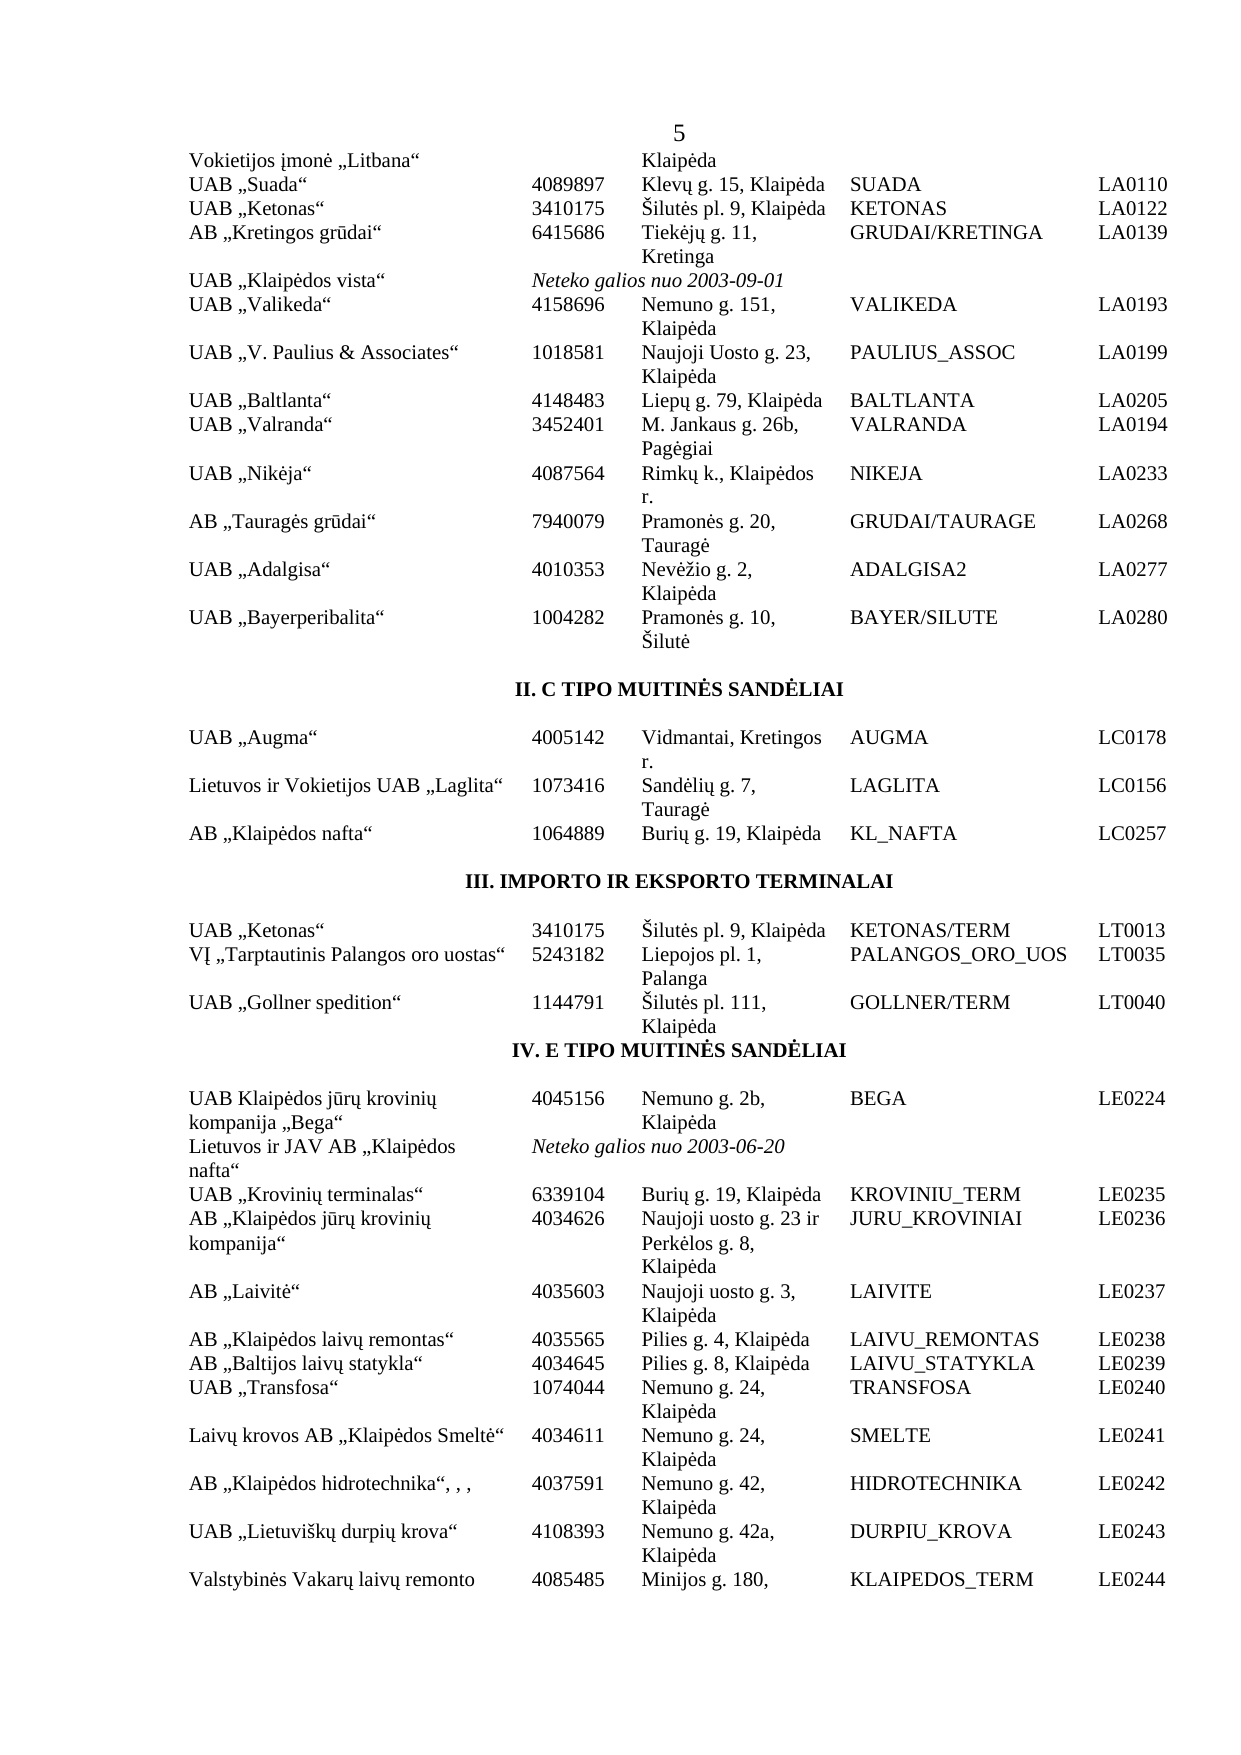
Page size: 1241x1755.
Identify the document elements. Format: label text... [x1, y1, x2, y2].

table_cell Nevėžio g. 2, Klaipėda [630, 557, 838, 605]
table_cell Tiekėjų g. 11, Kretinga [630, 220, 838, 268]
table_cell Naujoji uosto g. 3, Klaipėda [630, 1279, 838, 1327]
table_cell LC0257 [1087, 821, 1181, 845]
table_cell [839, 148, 1087, 172]
table_cell Klaipėda [630, 148, 838, 172]
table_cell KETONAS/TERM [839, 918, 1087, 942]
table_cell LA0193 [1087, 292, 1181, 340]
table_cell LE0239 [1087, 1351, 1181, 1375]
table_cell BALTLANTA [839, 388, 1087, 412]
table_cell LAIVITE [839, 1279, 1087, 1327]
table_cell LE0240 [1087, 1375, 1181, 1423]
table_cell GRUDAI/KRETINGA [839, 220, 1087, 268]
table_cell UAB „Baltlanta“ [177, 388, 520, 412]
table_cell 4037591 [520, 1471, 630, 1519]
table_cell Burių g. 19, Klaipėda [630, 821, 838, 845]
table_cell [1087, 845, 1181, 869]
table_cell LE0242 [1087, 1471, 1181, 1519]
table_cell ADALGISA2 [839, 557, 1087, 605]
table_cell UAB „Augma“ [177, 725, 520, 773]
table_cell LA0139 [1087, 220, 1181, 268]
table_cell UAB „Lietuviškų durpių krova“ [177, 1519, 520, 1567]
table_cell KLAIPEDOS_TERM [839, 1567, 1087, 1591]
table_cell Pilies g. 4, Klaipėda [630, 1327, 838, 1351]
table_cell [1087, 653, 1181, 677]
table_cell AB „Kretingos grūdai“ [177, 220, 520, 268]
table_cell Laivų krovos AB „Klaipėdos Smeltė“ [177, 1423, 520, 1471]
table_cell Šilutės pl. 9, Klaipėda [630, 918, 838, 942]
table_cell Vidmantai, Kretingos r. [630, 725, 838, 773]
table_cell 3410175 [520, 196, 630, 220]
table_cell Lietuvos ir Vokietijos UAB „Laglita“ [177, 773, 520, 821]
table_cell AB „Klaipėdos nafta“ [177, 821, 520, 845]
table_cell AB „Klaipėdos jūrų krovinių kompanija“ [177, 1206, 520, 1278]
table_cell 4034611 [520, 1423, 630, 1471]
table_cell UAB „Valikeda“ [177, 292, 520, 340]
table_cell Šilutės pl. 111, Klaipėda [630, 990, 838, 1038]
table_cell UAB „Bayerperibalita“ [177, 605, 520, 653]
table_cell LA0280 [1087, 605, 1181, 653]
table_cell [839, 701, 1087, 725]
table_cell 1074044 [520, 1375, 630, 1423]
table_cell 4035603 [520, 1279, 630, 1327]
table_cell [177, 845, 520, 869]
table_cell LAIVU_REMONTAS [839, 1327, 1087, 1351]
table_cell Nemuno g. 42, Klaipėda [630, 1471, 838, 1519]
table_cell Sandėlių g. 7, Tauragė [630, 773, 838, 821]
table_cell 4034626 [520, 1206, 630, 1278]
table_cell Neteko galios nuo 2003-09-01 [520, 268, 1181, 292]
table_cell UAB „Klaipėdos vista“ [177, 268, 520, 292]
table_cell Liepų g. 79, Klaipėda [630, 388, 838, 412]
table_cell 3452401 [520, 412, 630, 460]
table_cell GRUDAI/TAURAGE [839, 509, 1087, 557]
table_cell UAB „Valranda“ [177, 412, 520, 460]
table_cell III. IMPORTO IR EKSPORTO TERMINALAI [177, 870, 1181, 893]
table_cell KL_NAFTA [839, 821, 1087, 845]
table_cell LE0244 [1087, 1567, 1181, 1591]
table_cell UAB „Transfosa“ [177, 1375, 520, 1423]
table_cell 4158696 [520, 292, 630, 340]
table_cell LA0194 [1087, 412, 1181, 460]
table_cell Nemuno g. 24, Klaipėda [630, 1375, 838, 1423]
table_cell [520, 845, 630, 869]
table_cell LE0224 [1087, 1086, 1181, 1134]
table_cell [839, 845, 1087, 869]
table_cell BAYER/SILUTE [839, 605, 1087, 653]
table_cell BEGA [839, 1086, 1087, 1134]
table_cell [177, 653, 520, 677]
table_cell UAB „Suada“ [177, 172, 520, 196]
table_cell LA0205 [1087, 388, 1181, 412]
table_cell AB „Klaipėdos hidrotechnika“, , , [177, 1471, 520, 1519]
table_cell UAB „Ketonas“ [177, 196, 520, 220]
table_cell LE0237 [1087, 1279, 1181, 1327]
table_cell [839, 653, 1087, 677]
table_cell [630, 845, 838, 869]
table_cell 4035565 [520, 1327, 630, 1351]
table_cell 4089897 [520, 172, 630, 196]
table_cell 6415686 [520, 220, 630, 268]
table_cell [520, 701, 630, 725]
table_cell IV. E TIPO MUITINĖS SANDĖLIAI [177, 1038, 1181, 1062]
table_cell 4005142 [520, 725, 630, 773]
table_cell LE0241 [1087, 1423, 1181, 1471]
table_cell KETONAS [839, 196, 1087, 220]
table_cell LAIVU_STATYKLA [839, 1351, 1087, 1375]
table_cell AB „Laivitė“ [177, 1279, 520, 1327]
table_cell TRANSFOSA [839, 1375, 1087, 1423]
table_cell [630, 653, 838, 677]
table_cell HIDROTECHNIKA [839, 1471, 1087, 1519]
table_cell Minijos g. 180, [630, 1567, 838, 1591]
table_cell LE0243 [1087, 1519, 1181, 1567]
table_cell AUGMA [839, 725, 1087, 773]
table_cell LA0268 [1087, 509, 1181, 557]
table_cell VALRANDA [839, 412, 1087, 460]
table_cell 5243182 [520, 942, 630, 990]
table_cell Pramonės g. 20, Tauragė [630, 509, 838, 557]
table_cell Pramonės g. 10, Šilutė [630, 605, 838, 653]
table_cell 4010353 [520, 557, 630, 605]
table_cell AB „Klaipėdos laivų remontas“ [177, 1327, 520, 1351]
table_cell 6339104 [520, 1182, 630, 1206]
table_cell Pilies g. 8, Klaipėda [630, 1351, 838, 1375]
table_cell UAB „Nikėja“ [177, 460, 520, 508]
table_cell PALANGOS_ORO_UOS [839, 942, 1087, 990]
table_cell 4108393 [520, 1519, 630, 1567]
table_cell [520, 148, 630, 172]
table_cell PAULIUS_ASSOC [839, 340, 1087, 388]
table_cell Nemuno g. 42a, Klaipėda [630, 1519, 838, 1567]
table_cell Šilutės pl. 9, Klaipėda [630, 196, 838, 220]
table_cell 4087564 [520, 460, 630, 508]
table_cell LT0035 [1087, 942, 1181, 990]
table_cell [1087, 148, 1181, 172]
table_cell LA0199 [1087, 340, 1181, 388]
table_cell Vokietijos įmonė „Litbana“ [177, 148, 520, 172]
table_cell AB „Baltijos laivų statykla“ [177, 1351, 520, 1375]
table_cell SUADA [839, 172, 1087, 196]
table_cell [1087, 701, 1181, 725]
table_cell 1018581 [520, 340, 630, 388]
table_cell Nemuno g. 151, Klaipėda [630, 292, 838, 340]
table_cell Naujoji Uosto g. 23, Klaipėda [630, 340, 838, 388]
table_cell Klevų g. 15, Klaipėda [630, 172, 838, 196]
table_cell 4085485 [520, 1567, 630, 1591]
table_cell GOLLNER/TERM [839, 990, 1087, 1038]
table_cell Nemuno g. 2b, Klaipėda [630, 1086, 838, 1134]
table_cell [630, 701, 838, 725]
table_cell [177, 894, 1181, 918]
table_cell 4045156 [520, 1086, 630, 1134]
table_cell VĮ „Tarptautinis Palangos oro uostas“ [177, 942, 520, 990]
table_cell UAB „V. Paulius & Associates“ [177, 340, 520, 388]
table_cell Burių g. 19, Klaipėda [630, 1182, 838, 1206]
table_cell LT0040 [1087, 990, 1181, 1038]
table_cell UAB „Krovinių terminalas“ [177, 1182, 520, 1206]
table_cell LE0236 [1087, 1206, 1181, 1278]
table_cell Neteko galios nuo 2003-06-20 [520, 1134, 1181, 1182]
table_cell LA0110 [1087, 172, 1181, 196]
table_cell Nemuno g. 24, Klaipėda [630, 1423, 838, 1471]
table_cell UAB „Gollner spedition“ [177, 990, 520, 1038]
table_cell 4034645 [520, 1351, 630, 1375]
table_cell Naujoji uosto g. 23 ir Perkėlos g. 8, Klaipėda [630, 1206, 838, 1278]
table_cell AB „Tauragės grūdai“ [177, 509, 520, 557]
table_cell UAB Klaipėdos jūrų krovinių kompanija „Bega“ [177, 1086, 520, 1134]
table_cell M. Jankaus g. 26b, Pagėgiai [630, 412, 838, 460]
table_cell NIKEJA [839, 460, 1087, 508]
table_cell LT0013 [1087, 918, 1181, 942]
table_cell 1064889 [520, 821, 630, 845]
table_cell LC0178 [1087, 725, 1181, 773]
table_cell LA0122 [1087, 196, 1181, 220]
table_cell LC0156 [1087, 773, 1181, 821]
table_cell JURU_KROVINIAI [839, 1206, 1087, 1278]
table_cell UAB „Ketonas“ [177, 918, 520, 942]
table_cell LA0277 [1087, 557, 1181, 605]
table_cell SMELTE [839, 1423, 1087, 1471]
table_cell [177, 1062, 1181, 1086]
table_cell 4148483 [520, 388, 630, 412]
table_cell KROVINIU_TERM [839, 1182, 1087, 1206]
table_cell VALIKEDA [839, 292, 1087, 340]
table_cell 1073416 [520, 773, 630, 821]
table_cell Valstybinės Vakarų laivų remonto [177, 1567, 520, 1591]
table_cell 3410175 [520, 918, 630, 942]
table_cell DURPIU_KROVA [839, 1519, 1087, 1567]
table_cell [520, 653, 630, 677]
table_cell LE0238 [1087, 1327, 1181, 1351]
table_cell UAB „Adalgisa“ [177, 557, 520, 605]
table_cell LAGLITA [839, 773, 1087, 821]
table_cell [177, 701, 520, 725]
table_cell Rimkų k., Klaipėdos r. [630, 460, 838, 508]
table_cell 7940079 [520, 509, 630, 557]
table_cell LE0235 [1087, 1182, 1181, 1206]
table_cell LA0233 [1087, 460, 1181, 508]
table_cell 1144791 [520, 990, 630, 1038]
table_cell Liepojos pl. 1, Palanga [630, 942, 838, 990]
table_cell Lietuvos ir JAV AB „Klaipėdos nafta“ [177, 1134, 520, 1182]
table_cell 1004282 [520, 605, 630, 653]
table_cell II. C TIPO MUITINĖS SANDĖLIAI [177, 677, 1181, 701]
